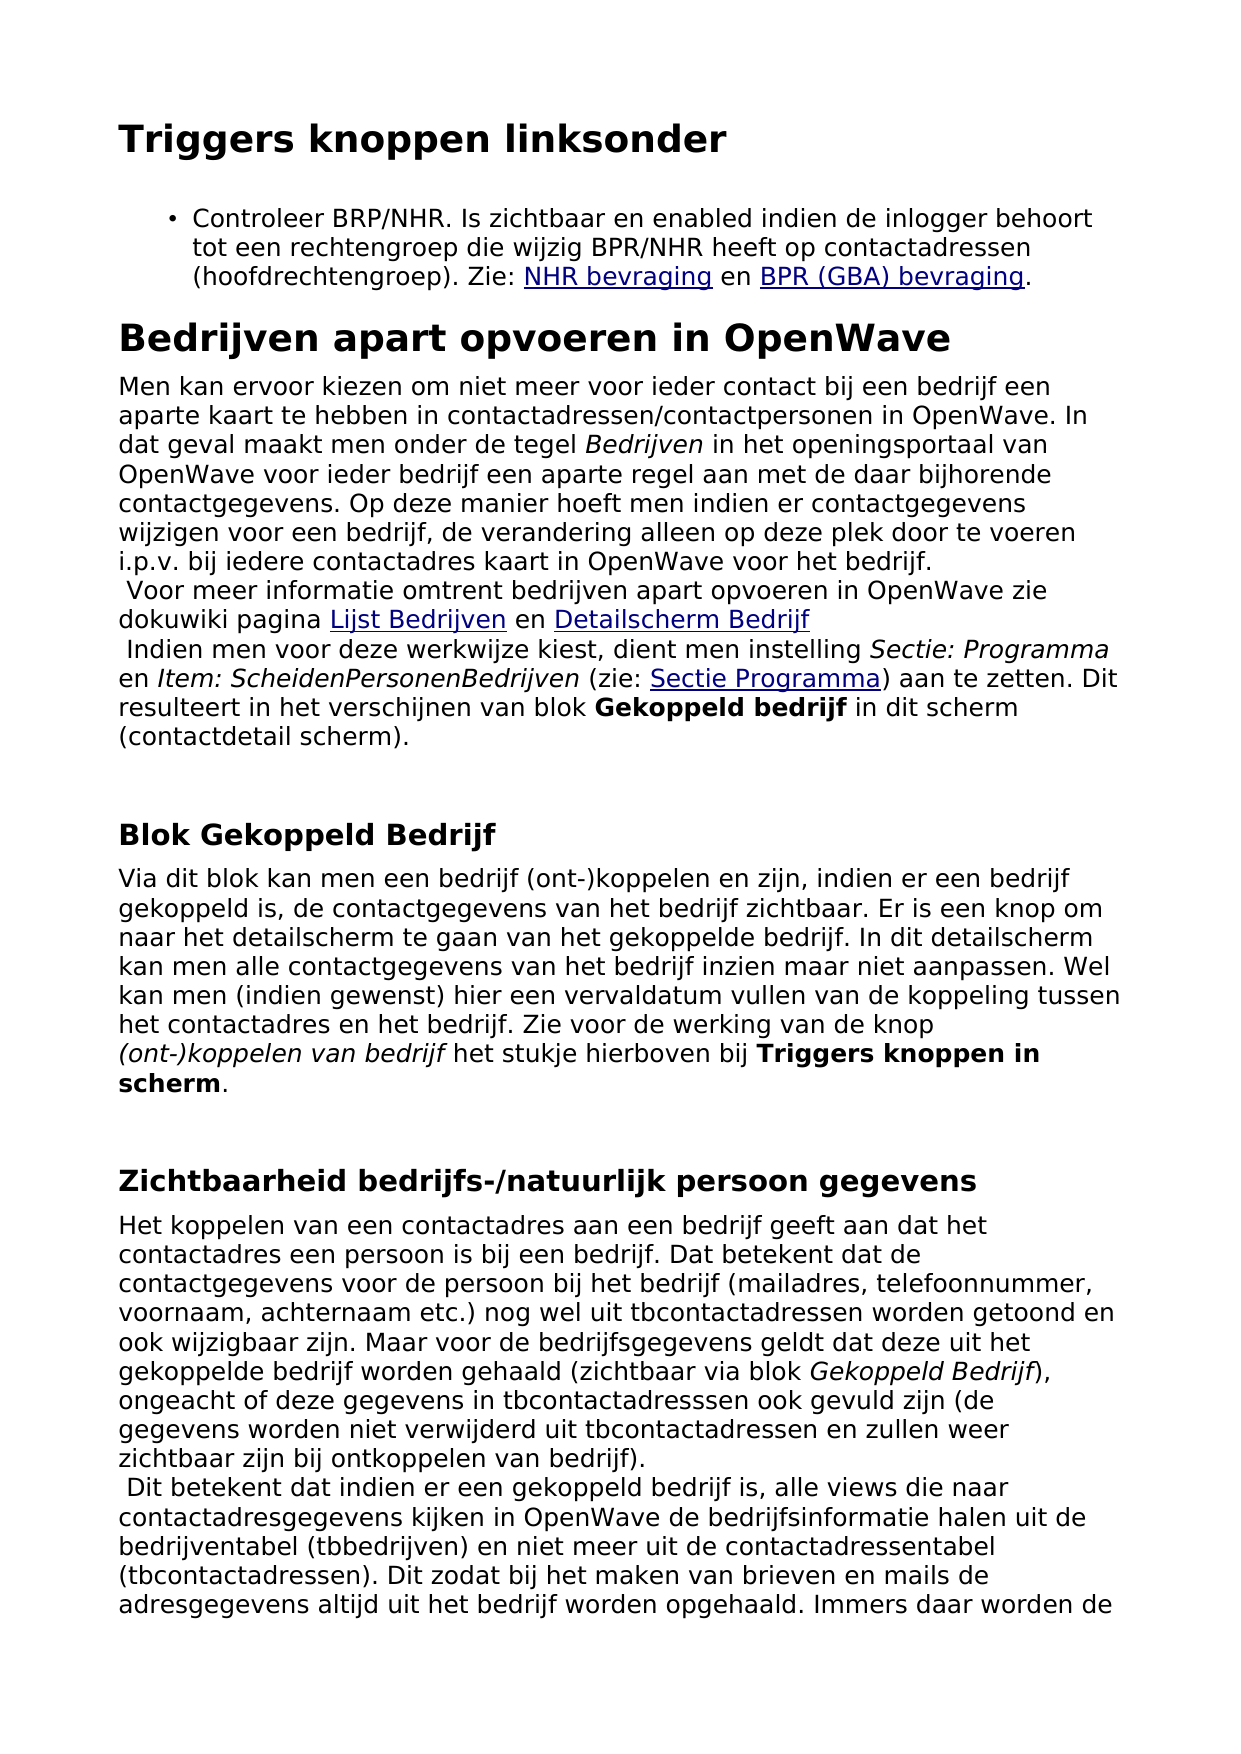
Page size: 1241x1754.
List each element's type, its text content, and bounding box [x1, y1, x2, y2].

text Het koppelen van een contactadres aan een bedrijf geeft aan dat het contactadres een persoon is bij een bedrijf. Dat betekent dat de contactgegevens voor de persoon bij het bedrijf (mailadres, telefoonnummer, voornaam, achternaam etc.) nog wel uit tbcontactadressen worden getoond en ook wijzigbaar zijn. Maar voor de bedrijfsgegevens geldt dat deze uit het gekoppelde bedrijf worden gehaald (zichtbaar via blok Gekoppeld Bedrijf), ongeacht of deze gegevens in tbcontactadresssen ook gevuld zijn (de gegevens worden niet verwijderd uit tbcontactadressen en zullen weer zichtbaar zijn bij ontkoppelen van bedrijf). Dit betekent dat indien er een gekoppeld bedrijf is, alle views die naar contactadresgegevens kijken in OpenWave de bedrijfsinformatie halen uit de bedrijventabel (tbbedrijven) en niet meer uit de contactadressentabel (tbcontactadressen). Dit zodat bij het maken van brieven en mails de adresgegevens altijd uit het bedrijf worden opgehaald. Immers daar worden de [118, 1211, 1122, 1619]
subtitle Triggers knoppen linksonder [118, 118, 1122, 162]
text Via dit blok kan men een bedrijf (ont-)koppelen en zijn, indien er een bedrijf gekoppeld is, de contactgegevens van het bedrijf zichtbaar. Er is een knop om naar het detailscherm te gaan van het gekoppelde bedrijf. In dit detailscherm kan men alle contactgegevens van het bedrijf inzien maar niet aanpassen. Wel kan men (indien gewenst) hier een vervaldatum vullen van de koppeling tussen het contactadres en het bedrijf. Zie voor de werking van de knop (ont-)koppelen van bedrijf het stukje hierboven bij Triggers knoppen in scherm. [118, 865, 1122, 1127]
text Men kan ervoor kiezen om niet meer voor ieder contact bij een bedrijf een aparte kaart te hebben in contactadressen/contactpersonen in OpenWave. In dat geval maakt men onder de tegel Bedrijven in het openingsportaal van OpenWave voor ieder bedrijf een aparte regel aan met de daar bijhorende contactgegevens. Op deze manier hoeft men indien er contactgegevens wijzigen voor een bedrijf, de verandering alleen op deze plek door te voeren i.p.v. bij iedere contactadres kaart in OpenWave voor het bedrijf. Voor meer informatie omtrent bedrijven apart opvoeren in OpenWave zie dokuwiki pagina Lijst Bedrijven en Detailscherm Bedrijf Indien men voor deze werkwijze kiest, dient men instelling Sectie: Programma en Item: ScheidenPersonenBedrijven (zie: Sectie Programma) aan te zetten. Dit resulteert in het verschijnen van blok Gekoppeld bedrijf in dit scherm (contactdetail scherm). [118, 372, 1122, 781]
subtitle Zichtbaarheid bedrijfs-/natuurlijk persoon gegevens [118, 1165, 1122, 1199]
list Controleer BRP/NHR. Is zichtbaar en enabled indien de inlogger behoort tot een rechtengroep die wijzig BPR/NHR heeft op contactadressen (hoofdrechtengroep). Zie: NHR bevraging en BPR (GBA) bevraging. [177, 204, 1122, 291]
subtitle Bedrijven apart opvoeren in OpenWave [118, 316, 1122, 360]
subtitle Blok Gekoppeld Bedrijf [118, 818, 1122, 852]
